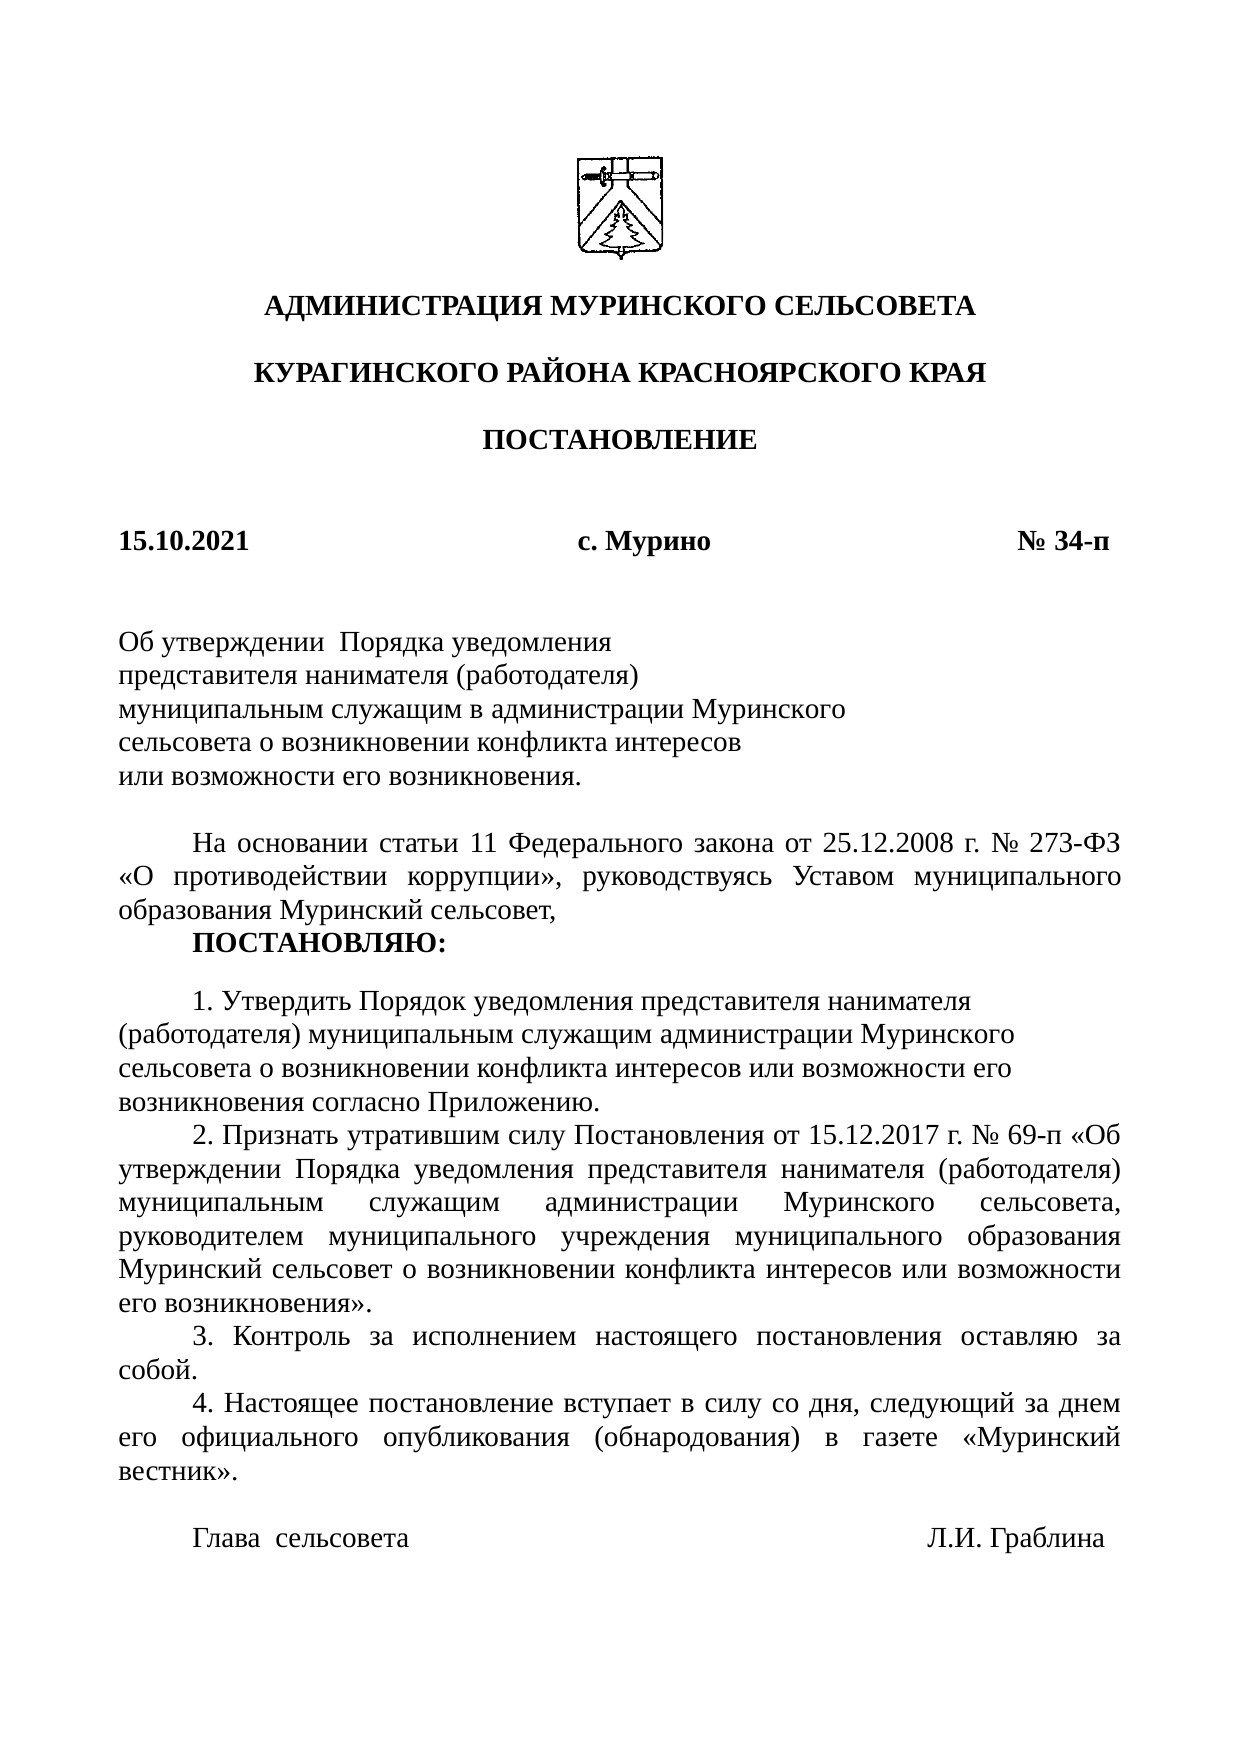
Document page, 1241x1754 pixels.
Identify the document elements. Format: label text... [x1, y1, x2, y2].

text ПОСТАНОВЛЯЮ: [118, 926, 1122, 959]
text 15.10.2021 с. Мурино № 34-п [118, 523, 1122, 557]
text представителя нанимателя (работодателя) [118, 657, 1122, 691]
text Об утверждении Порядка уведомления [118, 624, 1122, 657]
text На основании статьи 11 Федерального закона от 25.12.2008 г. № 273-ФЗ «О противодействии коррупции», руководствуясь Уставом муниципального образования Муринский сельсовет, [118, 825, 1122, 926]
text 4. Настоящее постановление вступает в силу со дня, следующий за днем его официального опубликования (обнародования) в газете «Муринский вестник». [118, 1386, 1122, 1486]
text КУРАГИНСКОГО РАЙОНА КРАСНОЯРСКОГО КРАЯ [118, 355, 1122, 389]
text ПОСТАНОВЛЕНИЕ [118, 422, 1122, 456]
text 1. Утвердить Порядок уведомления представителя нанимателя (работодателя) муниципальным служащим администрации Муринского сельсовета о возникновении конфликта интересов или возможности его возникновения согласно Приложению. [118, 983, 1122, 1117]
text муниципальным служащим в администрации Муринского [118, 691, 1122, 724]
text Глава сельсовета Л.И. Граблина [118, 1520, 1122, 1553]
text АДМИНИСТРАЦИЯ МУРИНСКОГО СЕЛЬСОВЕТА [118, 288, 1122, 322]
text или возможности его возникновения. [118, 758, 1122, 791]
text 2. Признать утратившим силу Постановления от 15.12.2017 г. № 69-п «Об утверждении Порядка уведомления представителя нанимателя (работодателя) муниципальным служащим администрации Муринского сельсовета, руководителем муниципального учреждения муниципального образования Муринский сельсовет о возникновении конфликта интересов или возможности его возникновения». [118, 1117, 1122, 1318]
text сельсовета о возникновении конфликта интересов [118, 724, 1122, 758]
text 3. Контроль за исполнением настоящего постановления оставляю за собой. [118, 1318, 1122, 1386]
